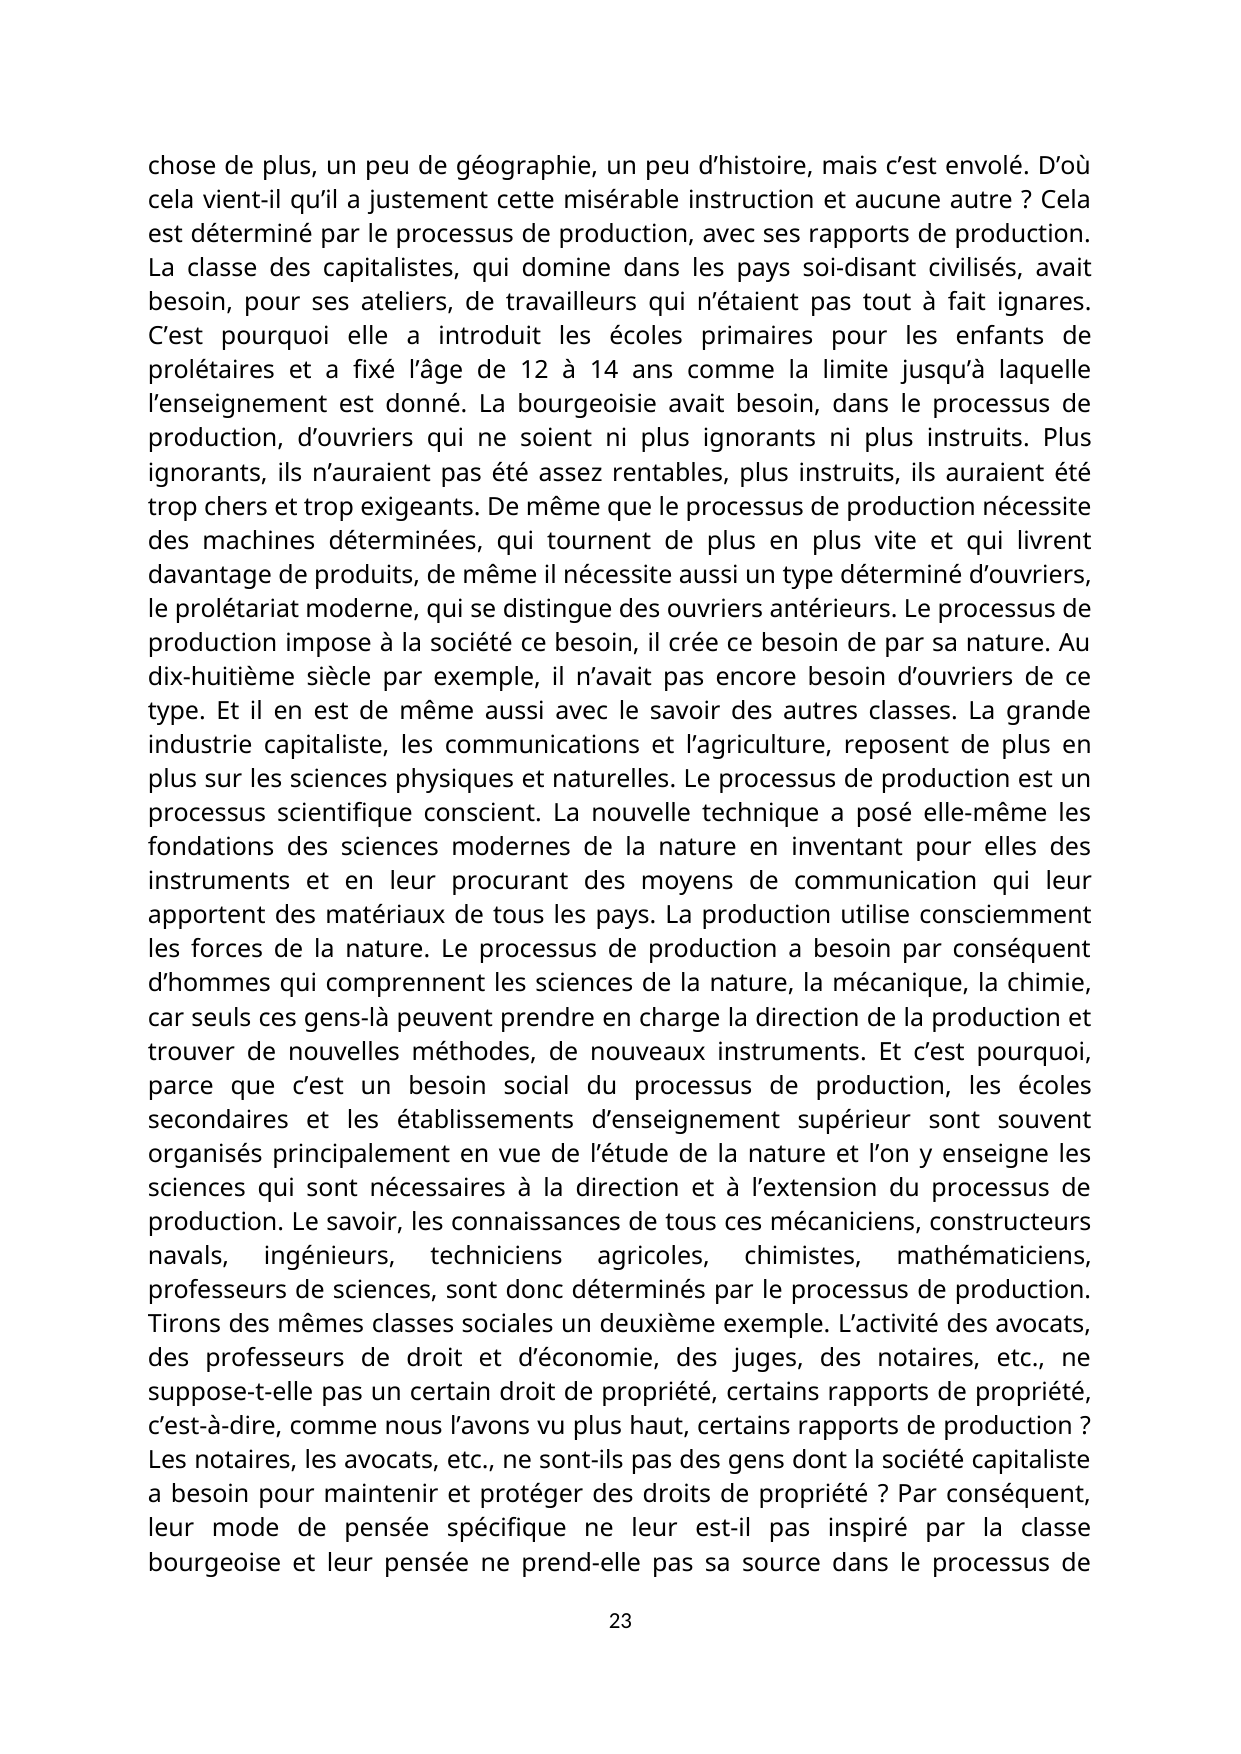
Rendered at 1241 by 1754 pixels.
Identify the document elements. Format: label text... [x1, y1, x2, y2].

text chose de plus, un peu de géographie, un peu d’histoire, mais c’est envolé. D’où cela vient-il qu’il a justement cette misérable instruction et aucune autre ? Cela est déterminé par le processus de production, avec ses rapports de production. La classe des capitalistes, qui domine dans les pays soi-disant civilisés, avait besoin, pour ses ateliers, de travailleurs qui n’étaient pas tout à fait ignares. C’est pourquoi elle a introduit les écoles primaires pour les enfants de prolétaires et a fixé l’âge de 12 à 14 ans comme la limite jusqu’à laquelle l’enseignement est donné. La bourgeoisie avait besoin, dans le processus de production, d’ouvriers qui ne soient ni plus ignorants ni plus instruits. Plus ignorants, ils n’auraient pas été assez rentables, plus instruits, ils auraient été trop chers et trop exigeants. De même que le processus de production nécessite des machines déterminées, qui tournent de plus en plus vite et qui livrent davantage de produits, de même il nécessite aussi un type déterminé d’ouvriers, le prolétariat moderne, qui se distingue des ouvriers antérieurs. Le processus de production impose à la société ce besoin, il crée ce besoin de par sa nature. Au dix-huitième siècle par exemple, il n’avait pas encore besoin d’ouvriers de ce type. Et il en est de même aussi avec le savoir des autres classes. La grande industrie capitaliste, les communications et l’agriculture, reposent de plus en plus sur les sciences physiques et naturelles. Le processus de production est un processus scientifique conscient. La nouvelle technique a posé elle-même les fondations des sciences modernes de la nature en inventant pour elles des instruments et en leur procurant des moyens de communication qui leur apportent des matériaux de tous les pays. La production utilise consciemment les forces de la nature. Le processus de production a besoin par conséquent d’hommes qui comprennent les sciences de la nature, la mécanique, la chimie, car seuls ces gens-là peuvent prendre en charge la direction de la production et trouver de nouvelles méthodes, de nouveaux instruments. Et c’est pourquoi, parce que c’est un besoin social du processus de production, les écoles secondaires et les établissements d’enseignement supérieur sont souvent organisés principalement en vue de l’étude de la nature et l’on y enseigne les sciences qui sont nécessaires à la direction et à l’extension du processus de production. Le savoir, les connaissances de tous ces mécaniciens, constructeurs navals, ingénieurs, techniciens agricoles, chimistes, mathématiciens, professeurs de sciences, sont donc déterminés par le processus de production. Tirons des mêmes classes sociales un deuxième exemple. L’activité des avocats, des professeurs de droit et d’économie, des juges, des notaires, etc., ne suppose-t-elle pas un certain droit de propriété, certains rapports de propriété, c’est-à-dire, comme nous l’avons vu plus haut, certains rapports de production ? Les notaires, les avocats, etc., ne sont-ils pas des gens dont la société capitaliste a besoin pour maintenir et protéger des droits de propriété ? Par conséquent, leur mode de pensée spécifique ne leur est-il pas inspiré par la classe bourgeoise et leur pensée ne prend-elle pas sa source dans le processus de [148, 148, 1093, 1578]
